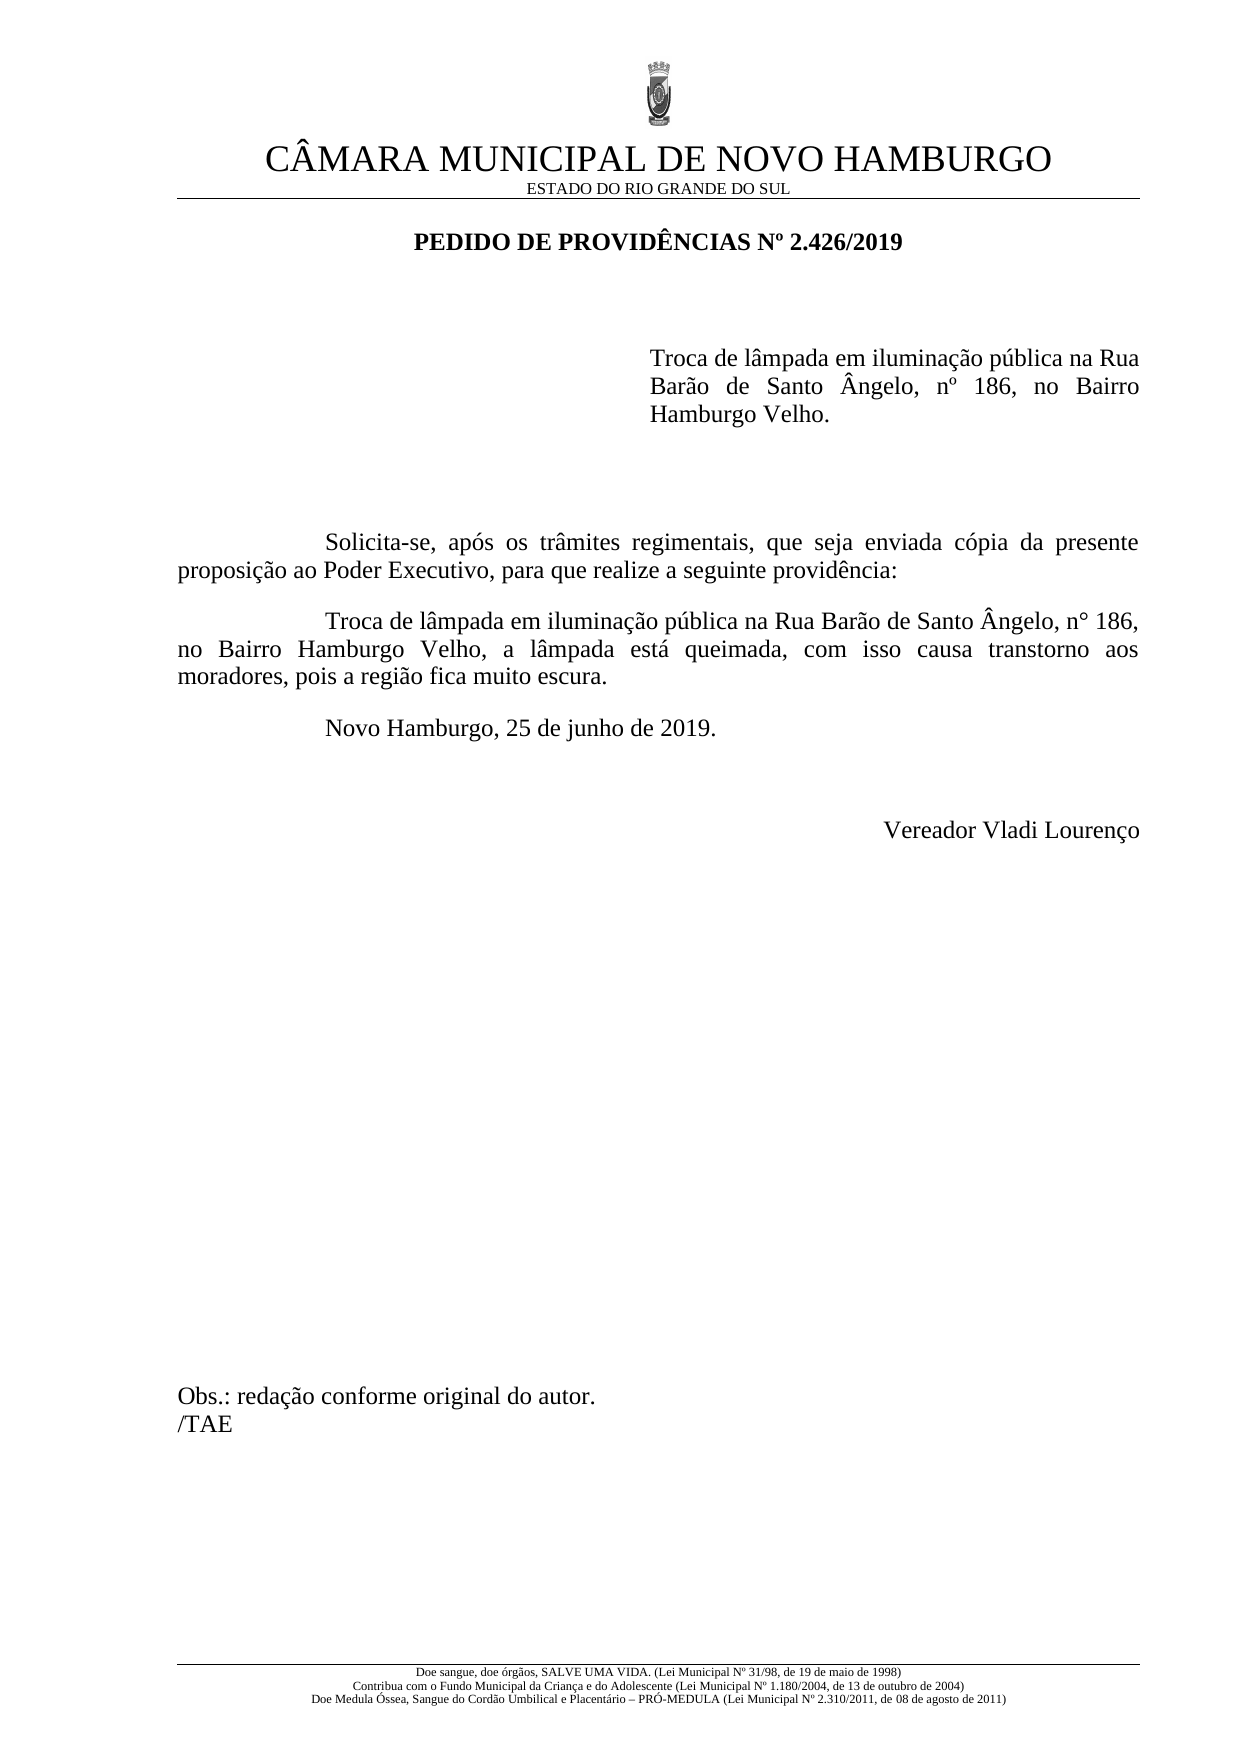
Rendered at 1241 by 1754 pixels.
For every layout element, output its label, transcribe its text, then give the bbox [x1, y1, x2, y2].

text /TAE [177, 1410, 1140, 1437]
text Solicita-se, após os trâmites regimentais, que seja enviada cópia da presente proposição ao Poder Executivo, para que realize a seguinte providência: [177, 528, 1140, 583]
text PEDIDO DE PROVIDÊNCIAS Nº 2.426/2019 [177, 228, 1140, 256]
text Troca de lâmpada em iluminação pública na Rua Barão de Santo Ângelo, nº 186, no Bairro Hamburgo Velho. [649, 344, 1140, 428]
text Novo Hamburgo, 25 de junho de 2019. [177, 714, 1140, 741]
text Vereador Vladi Lourenço [177, 816, 1140, 844]
text Troca de lâmpada em iluminação pública na Rua Barão de Santo Ângelo, n° 186, no Bairro Hamburgo Velho, a lâmpada está queimada, com isso causa transtorno aos moradores, pois a região fica muito escura. [177, 607, 1140, 690]
text Obs.: redação conforme original do autor. [177, 1382, 1140, 1410]
